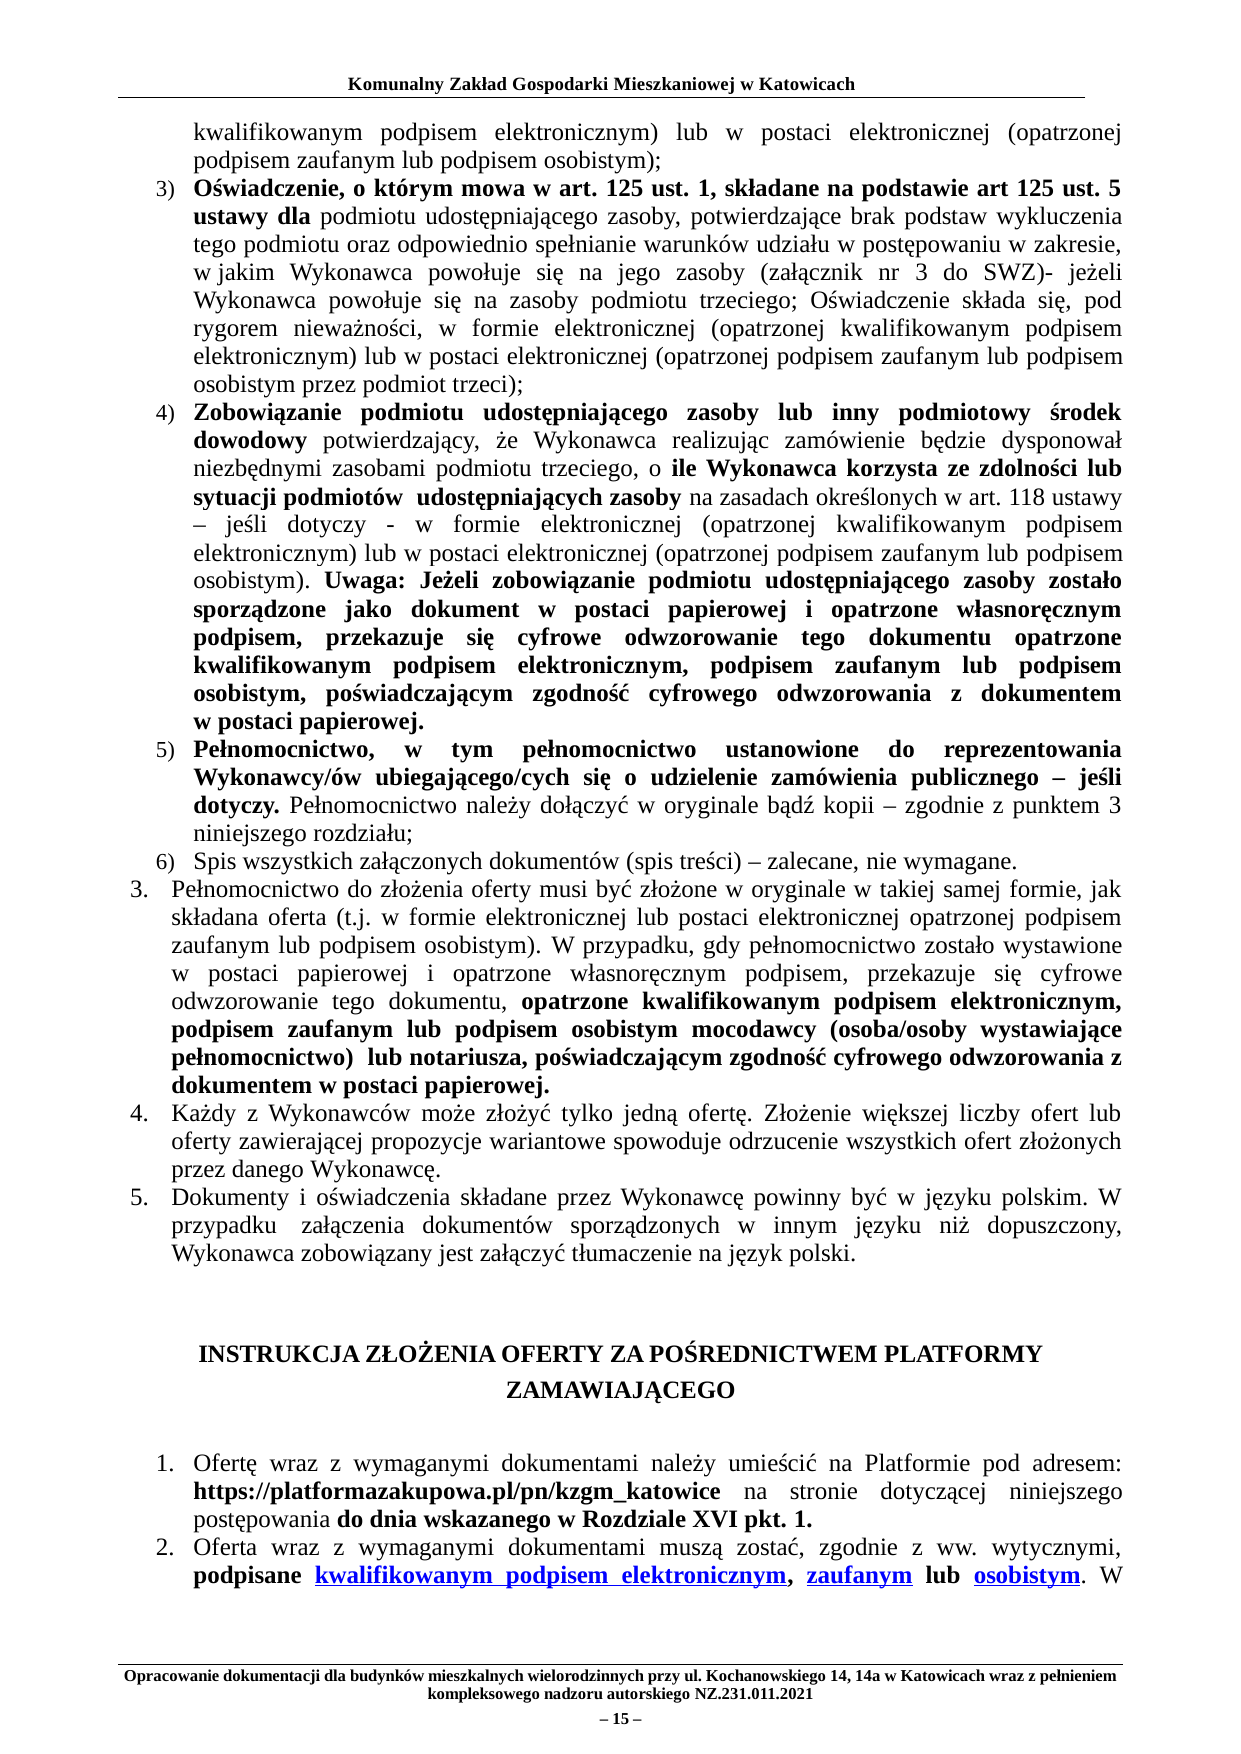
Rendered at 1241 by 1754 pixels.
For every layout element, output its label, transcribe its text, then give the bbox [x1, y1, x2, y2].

list Ofertę wraz z wymaganymi dokumentami należy umieścić na Platformie pod adresem: https://platformazakupowa.pl/pn/kzgm_katowice na stronie dotyczącej niniejszego postępowania do dnia wskazanego w Rozdziale XVI pkt. 1. [156, 1449, 1123, 1533]
list Zobowiązanie podmiotu udostępniającego zasoby lub inny podmiotowy środek dowodowy potwierdzający, że Wykonawca realizując zamówienie będzie dysponował niezbędnymi zasobami podmiotu trzeciego, o ile Wykonawca korzysta ze zdolności lub sytuacji podmiotów udostępniających zasoby na zasadach określonych w art. 118 ustawy – jeśli dotyczy - w formie elektronicznej (opatrzonej kwalifikowanym podpisem elektronicznym) lub w postaci elektronicznej (opatrzonej podpisem zaufanym lub podpisem osobistym). Uwaga: Jeżeli zobowiązanie podmiotu udostępniającego zasoby zostało sporządzone jako dokument w postaci papierowej i opatrzone własnoręcznym podpisem, przekazuje się cyfrowe odwzorowanie tego dokumentu opatrzone kwalifikowanym podpisem elektronicznym, podpisem zaufanym lub podpisem osobistym, poświadczającym zgodność cyfrowego odwzorowania z dokumentem w postaci papierowej. [156, 398, 1123, 734]
list Każdy z Wykonawców może złożyć tylko jedną ofertę. Złożenie większej liczby ofert lub oferty zawierającej propozycje wariantowe spowoduje odrzucenie wszystkich ofert złożonych przez danego Wykonawcę. [130, 1099, 1123, 1183]
text INSTRUKCJA ZŁOŻENIA OFERTY ZA POŚREDNICTWEM PLATFORMY ZAMAWIAJĄCEGO [118, 1340, 1123, 1404]
list Spis wszystkich załączonych dokumentów (spis treści) – zalecane, nie wymagane. [156, 847, 1123, 875]
list Oświadczenie, o którym mowa w art. 125 ust. 1, składane na podstawie art 125 ust. 5 ustawy dla podmiotu udostępniającego zasoby, potwierdzające brak podstaw wykluczenia tego podmiotu oraz odpowiednio spełnianie warunków udziału w postępowaniu w zakresie, w jakim Wykonawca powołuje się na jego zasoby (załącznik nr 3 do SWZ)- jeżeli Wykonawca powołuje się na zasoby podmiotu trzeciego; Oświadczenie składa się, pod rygorem nieważności, w formie elektronicznej (opatrzonej kwalifikowanym podpisem elektronicznym) lub w postaci elektronicznej (opatrzonej podpisem zaufanym lub podpisem osobistym przez podmiot trzeci); [156, 174, 1123, 398]
list Dokumenty i oświadczenia składane przez Wykonawcę powinny być w języku polskim. W przypadku załączenia dokumentów sporządzonych w innym języku niż dopuszczony, Wykonawca zobowiązany jest załączyć tłumaczenie na język polski. [130, 1183, 1123, 1267]
list Oferta wraz z wymaganymi dokumentami muszą zostać, zgodnie z ww. wytycznymi, podpisane kwalifikowanym podpisem elektronicznym, zaufanym lub osobistym. W [156, 1533, 1123, 1589]
list kwalifikowanym podpisem elektronicznym) lub w postaci elektronicznej (opatrzonej podpisem zaufanym lub podpisem osobistym); [156, 118, 1123, 174]
list Pełnomocnictwo, w tym pełnomocnictwo ustanowione do reprezentowania Wykonawcy/ów ubiegającego/cych się o udzielenie zamówienia publicznego – jeśli dotyczy. Pełnomocnictwo należy dołączyć w oryginale bądź kopii – zgodnie z punktem 3 niniejszego rozdziału; [156, 734, 1123, 847]
list Pełnomocnictwo do złożenia oferty musi być złożone w oryginale w takiej samej formie, jak składana oferta (t.j. w formie elektronicznej lub postaci elektronicznej opatrzonej podpisem zaufanym lub podpisem osobistym). W przypadku, gdy pełnomocnictwo zostało wystawione w postaci papierowej i opatrzone własnoręcznym podpisem, przekazuje się cyfrowe odwzorowanie tego dokumentu, opatrzone kwalifikowanym podpisem elektronicznym, podpisem zaufanym lub podpisem osobistym mocodawcy (osoba/osoby wystawiające pełnomocnictwo) lub notariusza, poświadczającym zgodność cyfrowego odwzorowania z dokumentem w postaci papierowej. [130, 875, 1123, 1099]
